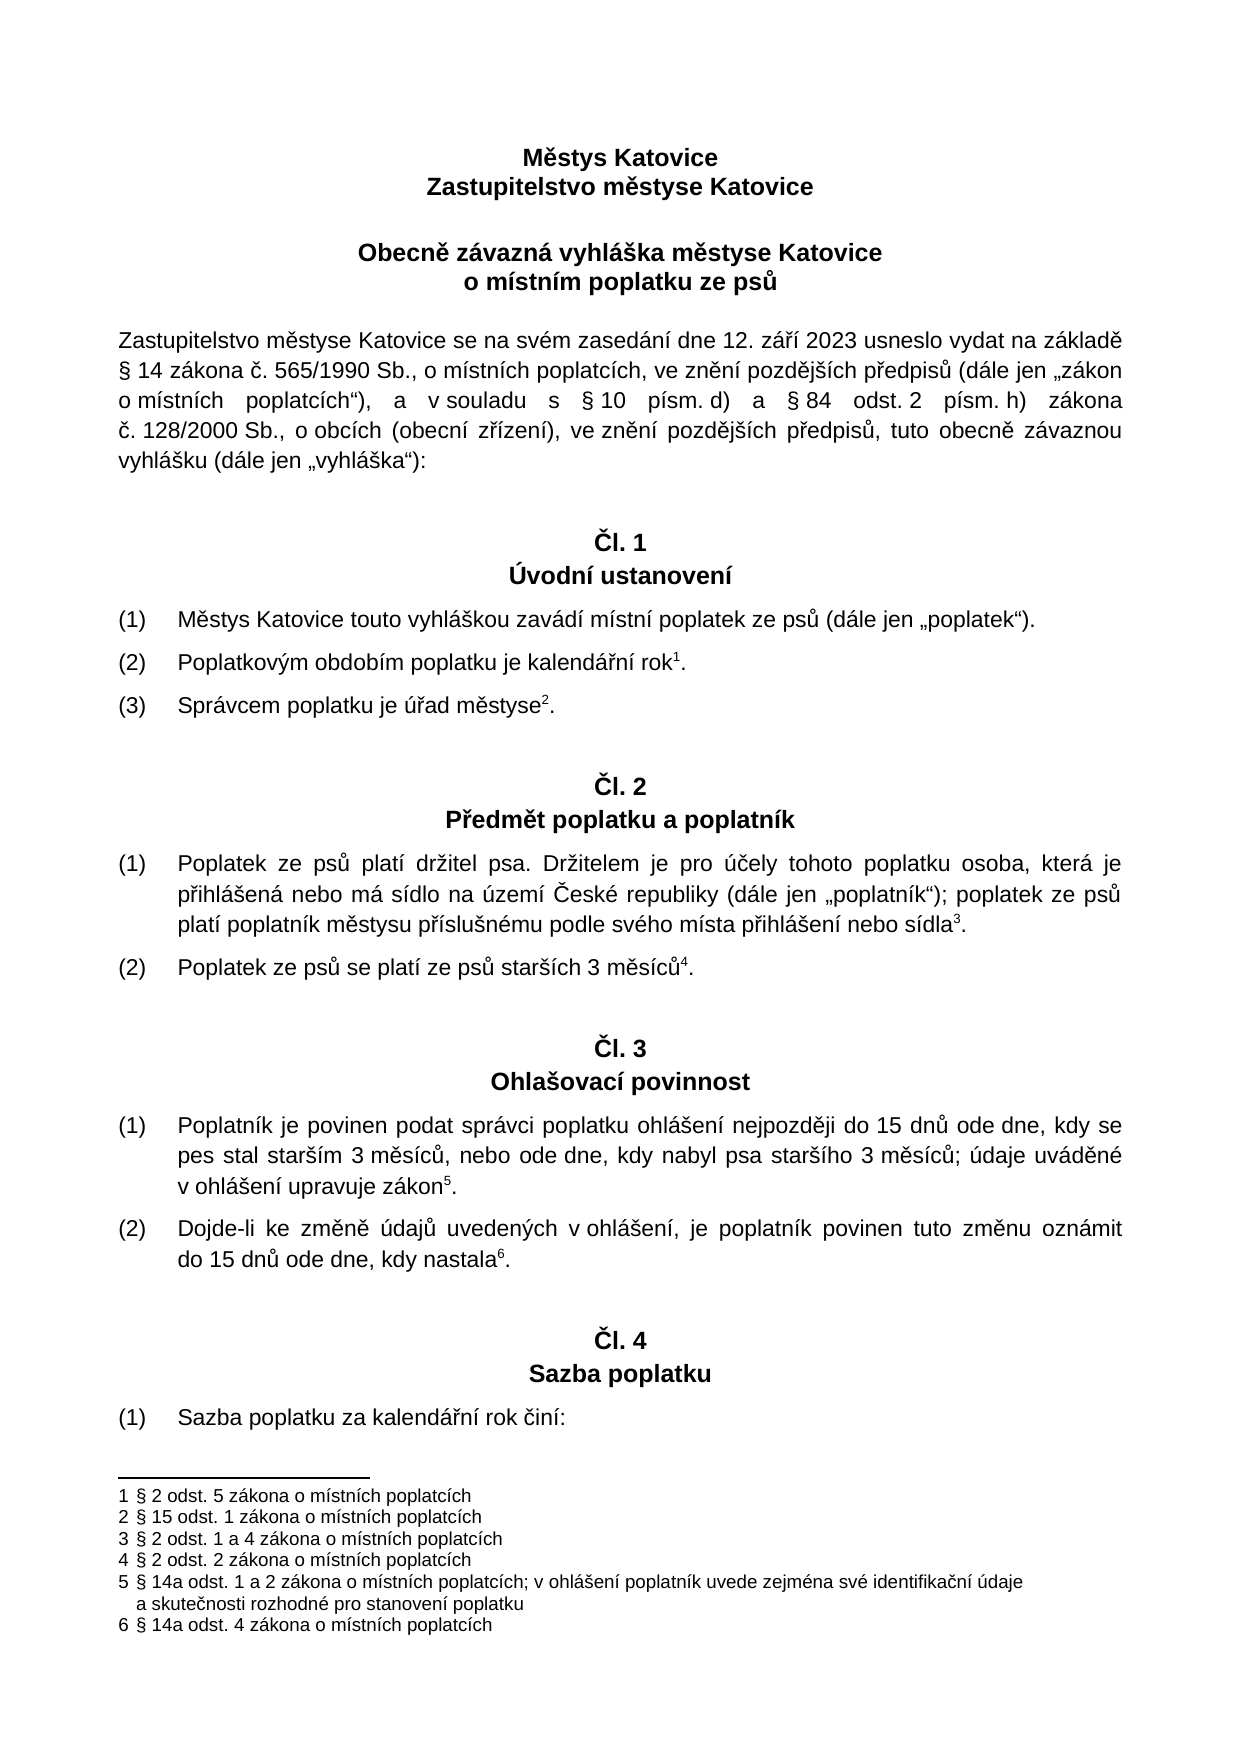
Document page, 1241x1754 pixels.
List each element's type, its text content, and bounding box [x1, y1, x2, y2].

list Správcem poplatku je úřad městyse. [118, 692, 1122, 718]
list § 14a odst. 4 zákona o místních poplatcích [118, 1614, 1122, 1635]
subtitle Čl. 2 Předmět poplatku a poplatník [118, 772, 1122, 834]
text Zastupitelstvo městyse Katovice se na svém zasedání dne 12. září 2023 usneslo vydat na základě § 14 zákona č. 565/1990 Sb., o místních poplatcích, ve znění pozdějších předpisů (dále jen „zákon o místních poplatcích“), a v souladu s § 10 písm. d) a § 84 odst. 2 písm. h) zákona č. 128/2000 Sb., o obcích (obecní zřízení), ve znění pozdějších předpisů, tuto obecně závaznou vyhlášku (dále jen „vyhláška“): [118, 327, 1122, 474]
list § 15 odst. 1 zákona o místních poplatcích [118, 1506, 1122, 1528]
list § 2 odst. 2 zákona o místních poplatcích [118, 1549, 1122, 1571]
list § 2 odst. 5 zákona o místních poplatcích [118, 1484, 1122, 1506]
list Poplatek ze psů se platí ze psů starších 3 měsíců. [118, 953, 1122, 980]
list Poplatkovým obdobím poplatku je kalendářní rok. [118, 649, 1122, 675]
subtitle Čl. 3 Ohlašovací povinnost [118, 1034, 1122, 1096]
list Poplatek ze psů platí držitel psa. Držitelem je pro účely tohoto poplatku osoba, která je přihlášená nebo má sídlo na území České republiky (dále jen „poplatník“); poplatek ze psů platí poplatník městysu příslušnému podle svého místa přihlášení nebo sídla. [118, 850, 1122, 937]
list Městys Katovice touto vyhláškou zavádí místní poplatek ze psů (dále jen „poplatek“). [118, 606, 1122, 633]
list § 2 odst. 1 a 4 zákona o místních poplatcích [118, 1528, 1122, 1549]
list § 14a odst. 1 a 2 zákona o místních poplatcích; v ohlášení poplatník uvede zejména své identifikační údaje a skutečnosti rozhodné pro stanovení poplatku [118, 1571, 1122, 1614]
subtitle Čl. 4 Sazba poplatku [118, 1326, 1122, 1388]
subtitle Obecně závazná vyhláška městyse Katovice o místním poplatku ze psů [118, 238, 1122, 295]
subtitle Čl. 1 Úvodní ustanovení [118, 528, 1122, 589]
list Poplatník je povinen podat správci poplatku ohlášení nejpozději do 15 dnů ode dne, kdy se pes stal starším 3 měsíců, nebo ode dne, kdy nabyl psa staršího 3 měsíců; údaje uváděné v ohlášení upravuje zákon. [118, 1112, 1122, 1199]
list Dojde-li ke změně údajů uvedených v ohlášení, je poplatník povinen tuto změnu oznámit do 15 dnů ode dne, kdy nastala. [118, 1215, 1122, 1272]
title Městys Katovice Zastupitelstvo městyse Katovice [118, 143, 1122, 201]
list Sazba poplatku za kalendářní rok činí: [118, 1404, 1122, 1431]
